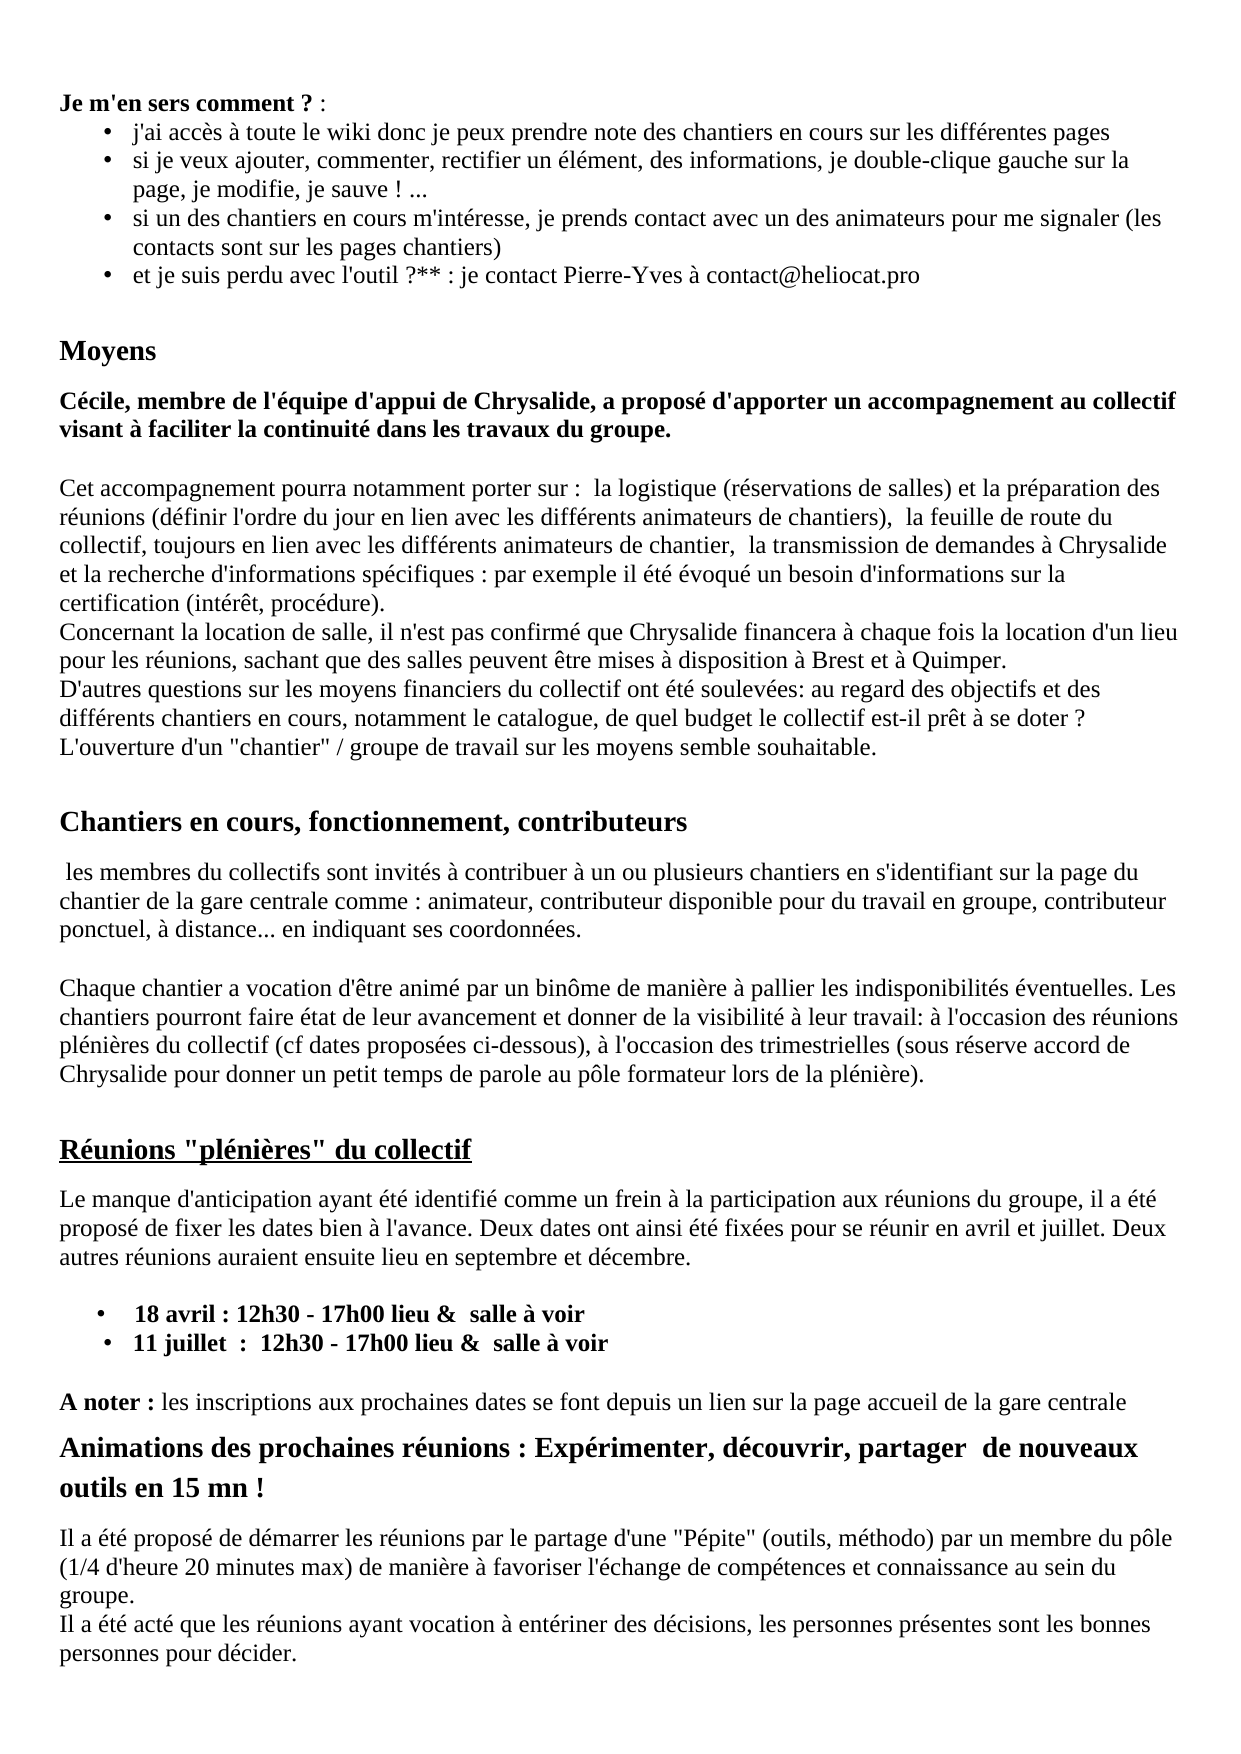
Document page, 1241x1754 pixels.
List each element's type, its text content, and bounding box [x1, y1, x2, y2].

text Le manque d'anticipation ayant été identifié comme un frein à la participation aux réunions du groupe, il a été proposé de fixer les dates bien à l'avance. Deux dates ont ainsi été fixées pour se réunir en avril et juillet. Deux autres réunions auraient ensuite lieu en septembre et décembre. [59, 1184, 1181, 1271]
subtitle Moyens [59, 333, 1181, 367]
subtitle Réunions "plénières" du collectif [59, 1132, 1181, 1165]
list si je veux ajouter, commenter, rectifier un élément, des informations, je double-clique gauche sur la page, je modifie, je sauve ! ... [103, 145, 1181, 203]
text Je m'en sers comment ? : [59, 88, 1181, 117]
list j'ai accès à toute le wiki donc je peux prendre note des chantiers en cours sur les différentes pages [103, 117, 1181, 145]
list 18 avril : 12h30 - 17h00 lieu & salle à voir [97, 1299, 1181, 1328]
list 11 juillet : 12h30 - 17h00 lieu & salle à voir [103, 1328, 1181, 1357]
text Cécile, membre de l'équipe d'appui de Chrysalide, a proposé d'apporter un accompagnement au collectif visant à faciliter la continuité dans les travaux du groupe. [59, 386, 1181, 443]
text A noter : les inscriptions aux prochaines dates se font depuis un lien sur la page accueil de la gare centrale [59, 1387, 1181, 1415]
text Cet accompagnement pourra notamment porter sur : la logistique (réservations de salles) et la préparation des réunions (définir l'ordre du jour en lien avec les différents animateurs de chantiers), la feuille de route du collectif, toujours en lien avec les différents animateurs de chantier, la transmission de demandes à Chrysalide et la recherche d'informations spécifiques : par exemple il été évoqué un besoin d'informations sur la certification (intérêt, procédure). Concernant la location de salle, il n'est pas confirmé que Chrysalide financera à chaque fois la location d'un lieu pour les réunions, sachant que des salles peuvent être mises à disposition à Brest et à Quimper. D'autres questions sur les moyens financiers du collectif ont été soulevées: au regard des objectifs et des différents chantiers en cours, notamment le catalogue, de quel budget le collectif est-il prêt à se doter ? L'ouverture d'un "chantier" / groupe de travail sur les moyens semble souhaitable. [59, 473, 1181, 760]
subtitle Animations des prochaines réunions : Expérimenter, découvrir, partager de nouveaux outils en 15 mn ! [59, 1430, 1181, 1504]
text les membres du collectifs sont invités à contribuer à un ou plusieurs chantiers en s'identifiant sur la page du chantier de la gare centrale comme : animateur, contributeur disponible pour du travail en groupe, contributeur ponctuel, à distance... en indiquant ses coordonnées. [59, 857, 1181, 943]
text Chaque chantier a vocation d'être animé par un binôme de manière à pallier les indisponibilités éventuelles. Les chantiers pourront faire état de leur avancement et donner de la visibilité à leur travail: à l'occasion des réunions plénières du collectif (cf dates proposées ci-dessous), à l'occasion des trimestrielles (sous réserve accord de Chrysalide pour donner un petit temps de parole au pôle formateur lors de la plénière). [59, 973, 1181, 1088]
text Il a été proposé de démarrer les réunions par le partage d'une "Pépite" (outils, méthodo) par un membre du pôle (1/4 d'heure 20 minutes max) de manière à favoriser l'échange de compétences et connaissance au sein du groupe. Il a été acté que les réunions ayant vocation à entériner des décisions, les personnes présentes sont les bonnes personnes pour décider. [59, 1523, 1181, 1667]
list si un des chantiers en cours m'intéresse, je prends contact avec un des animateurs pour me signaler (les contacts sont sur les pages chantiers) [103, 203, 1181, 260]
list et je suis perdu avec l'outil ?** : je contact Pierre-Yves à contact@heliocat.pro [103, 260, 1181, 289]
subtitle Chantiers en cours, fonctionnement, contributeurs [59, 804, 1181, 838]
